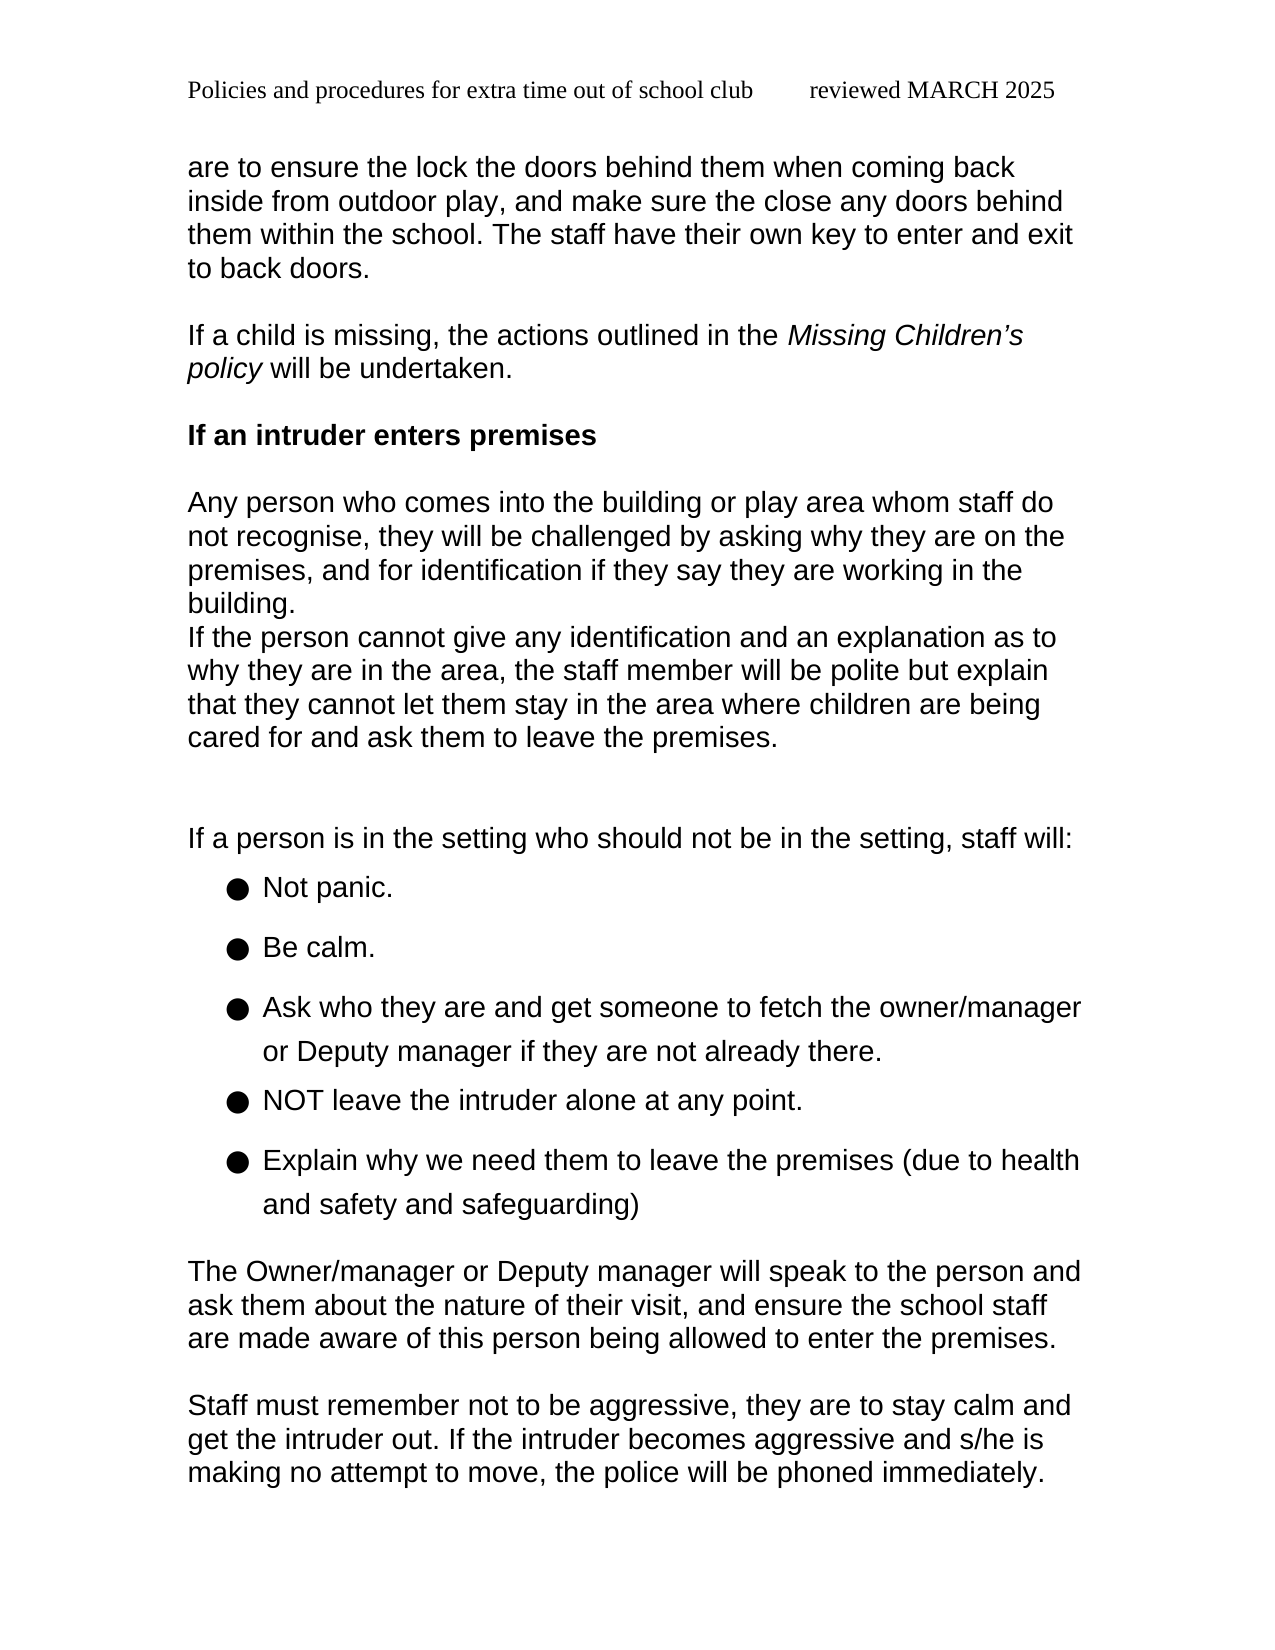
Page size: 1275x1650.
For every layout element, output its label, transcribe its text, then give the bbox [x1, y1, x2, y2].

list Ask who they are and get someone to fetch the owner/manager or Deputy manager if they are not already there. [225, 974, 1087, 1067]
text If an intruder enters premises [187, 418, 1087, 452]
text The Owner/manager or Deputy manager will speak to the person and ask them about the nature of their visit, and ensure the school staff are made aware of this person being allowed to enter the premises. [187, 1254, 1087, 1354]
text are to ensure the lock the doors behind them when coming back inside from outdoor play, and make sure the close any doors behind them within the school. The staff have their own key to enter and exit to back doors. [187, 150, 1087, 284]
list Be calm. [225, 914, 1087, 974]
text If a child is missing, the actions outlined in the Missing Children’s policy will be undertaken. [187, 318, 1087, 385]
list NOT leave the intruder alone at any point. [225, 1067, 1087, 1127]
text Staff must remember not to be aggressive, they are to stay calm and get the intruder out. If the intruder becomes aggressive and s/he is making no attempt to move, the police will be phoned immediately. [187, 1388, 1087, 1489]
text If the person cannot give any identification and an explanation as to why they are in the area, the staff member will be polite but explain that they cannot let them stay in the area where children are being cared for and ask them to leave the premises. [187, 619, 1087, 754]
text If a person is in the setting who should not be in the setting, staff will: [187, 821, 1087, 854]
text Any person who comes into the building or play area whom staff do not recognise, they will be challenged by asking why they are on the premises, and for identification if they say they are working in the building. [187, 485, 1087, 619]
list Explain why we need them to leave the premises (due to health and safety and safeguarding) [225, 1127, 1087, 1220]
list Not panic. [225, 854, 1087, 914]
